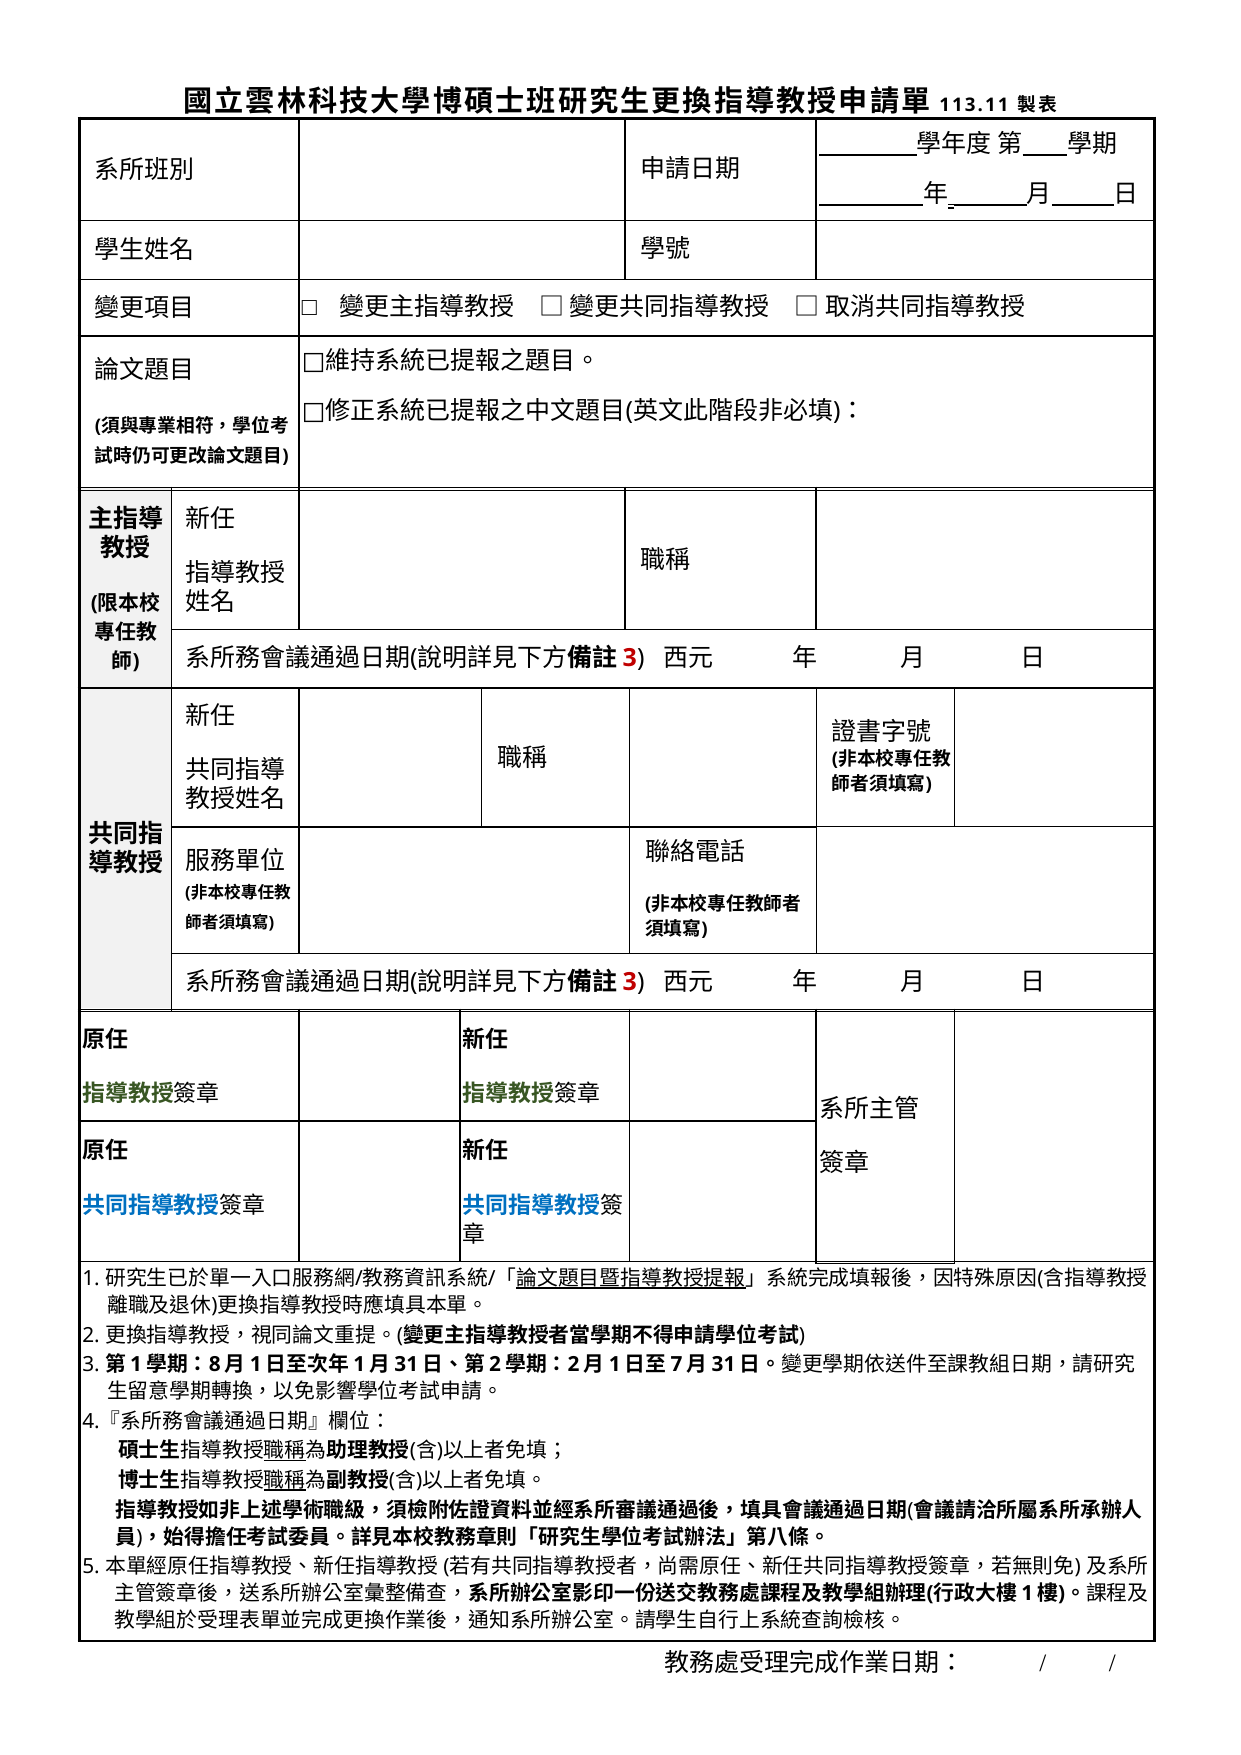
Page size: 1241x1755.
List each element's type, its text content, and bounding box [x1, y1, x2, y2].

table_cell 職稱 [626, 491, 815, 629]
table_cell 新任 共同指導教授簽章 [461, 1122, 629, 1261]
table_header 系所班別 [81, 120, 298, 220]
table_cell [300, 828, 629, 953]
table_cell 職稱 [482, 689, 629, 826]
table_cell [817, 221, 1153, 278]
table_cell [955, 1012, 1153, 1261]
table_cell [300, 1012, 459, 1120]
table_cell [1156, 220, 1161, 278]
table_cell [1156, 1009, 1161, 1120]
table_cell □維持系統已提報之題目。 □修正系統已提報之中文題目(英文此階段非必填)： [300, 337, 1153, 487]
table_header 學年度 第 學期 年 月 日 [817, 120, 1153, 220]
table_header [1156, 117, 1161, 220]
table_cell 證書字號 (非本校專任教師者須填寫) [817, 689, 954, 826]
table_cell [300, 491, 624, 629]
table_cell 主指導教授 (限本校專任教師) [81, 491, 171, 687]
table_cell 原任 共同指導教授簽章 [81, 1122, 298, 1261]
table_cell [1156, 953, 1161, 1008]
table_cell 新任 指導教授姓名 [172, 491, 298, 629]
table_cell [1156, 687, 1161, 826]
table_cell [630, 689, 816, 826]
table_cell 變更主指導教授 □ 變更共同指導教授 □ 取消共同指導教授 [300, 280, 1153, 335]
table_header 申請日期 [626, 120, 815, 220]
table_cell 系所主管 簽章 [817, 1012, 954, 1261]
table_cell [955, 689, 1153, 826]
table_cell [817, 491, 1153, 629]
table_cell 論文題目 (須與專業相符，學位考試時仍可更改論文題目) [81, 337, 298, 487]
table_cell [1156, 487, 1161, 629]
table_cell [300, 689, 481, 826]
table_cell [1156, 1261, 1161, 1640]
table_cell 1. 研究生已於單一入口服務網/教務資訊系統/「論文題目暨指導教授提報」系統完成填報後，因特殊原因(含指導教授離職及退休)更換指導教授時應填具本單。 2. 更換指導教授，視同論文重提。(變更主指導教授者當學期不得申請學位考試) 3. 第1學期：8月1日至次年1月31日、第2學期：2月1日至7月31日。變更學期依送件至課教組日期，請研究生留意學期轉換，以免影響學位考試申請。 4.『系所務會議通過日期』欄位： 碩士生指導教授職稱為助理教授(含)以上者免填； 博士生指導教授職稱為副教授(含)以上者免填。 指導教授如非上述學術職級，須檢附佐證資料並經系所審議通過後，填具會議通過日期(會議請洽所屬系所承辦人員)，始得擔任考試委員。詳見本校教務章則「研究生學位考試辦法」第八條。 5. 本單經原任指導教授、新任指導教授 (若有共同指導教授者，尚需原任、新任共同指導教授簽章，若無則免) 及系所主管簽章後，送系所辦公室彙整備查，系所辦公室影印一份送交教務處課程及教學組辦理(行政大樓1樓)。課程及教學組於受理表單並完成更換作業後，通知系所辦公室。請學生自行上系統查詢檢核。 [81, 1262, 1153, 1640]
table_cell [630, 1012, 815, 1120]
table_cell [1156, 1120, 1161, 1261]
table_cell [300, 1122, 459, 1261]
text 國立雲林科技大學博碩士班研究生更換指導教授申請單113.11 製表 [75, 92, 1165, 117]
table_cell [1156, 826, 1161, 953]
table_cell 學號 [626, 221, 815, 278]
table_cell [1156, 629, 1161, 687]
table_cell 聯絡電話 (非本校專任教師者須填寫) [630, 828, 816, 953]
table_cell [1156, 279, 1161, 335]
table_cell [817, 827, 1153, 953]
table_cell 系所務會議通過日期(說明詳見下方備註3) 西元 年 月 日 [172, 630, 1153, 687]
table_header [300, 120, 624, 220]
table_cell 變更項目 [81, 280, 298, 335]
table_cell 新任 指導教授簽章 [461, 1012, 629, 1120]
table_cell 共同指導教授 [81, 689, 171, 1008]
table_cell 系所務會議通過日期(說明詳見下方備註3) 西元 年 月 日 [172, 954, 1153, 1008]
table_cell 服務單位 (非本校專任教師者須填寫) [172, 828, 298, 953]
table_cell [1156, 335, 1161, 487]
table_cell 新任 共同指導教授姓名 [172, 689, 298, 826]
table_cell [630, 1122, 815, 1261]
table_cell [300, 221, 624, 278]
table_cell 原任 指導教授簽章 [81, 1012, 298, 1120]
table_cell 學生姓名 [81, 221, 298, 278]
